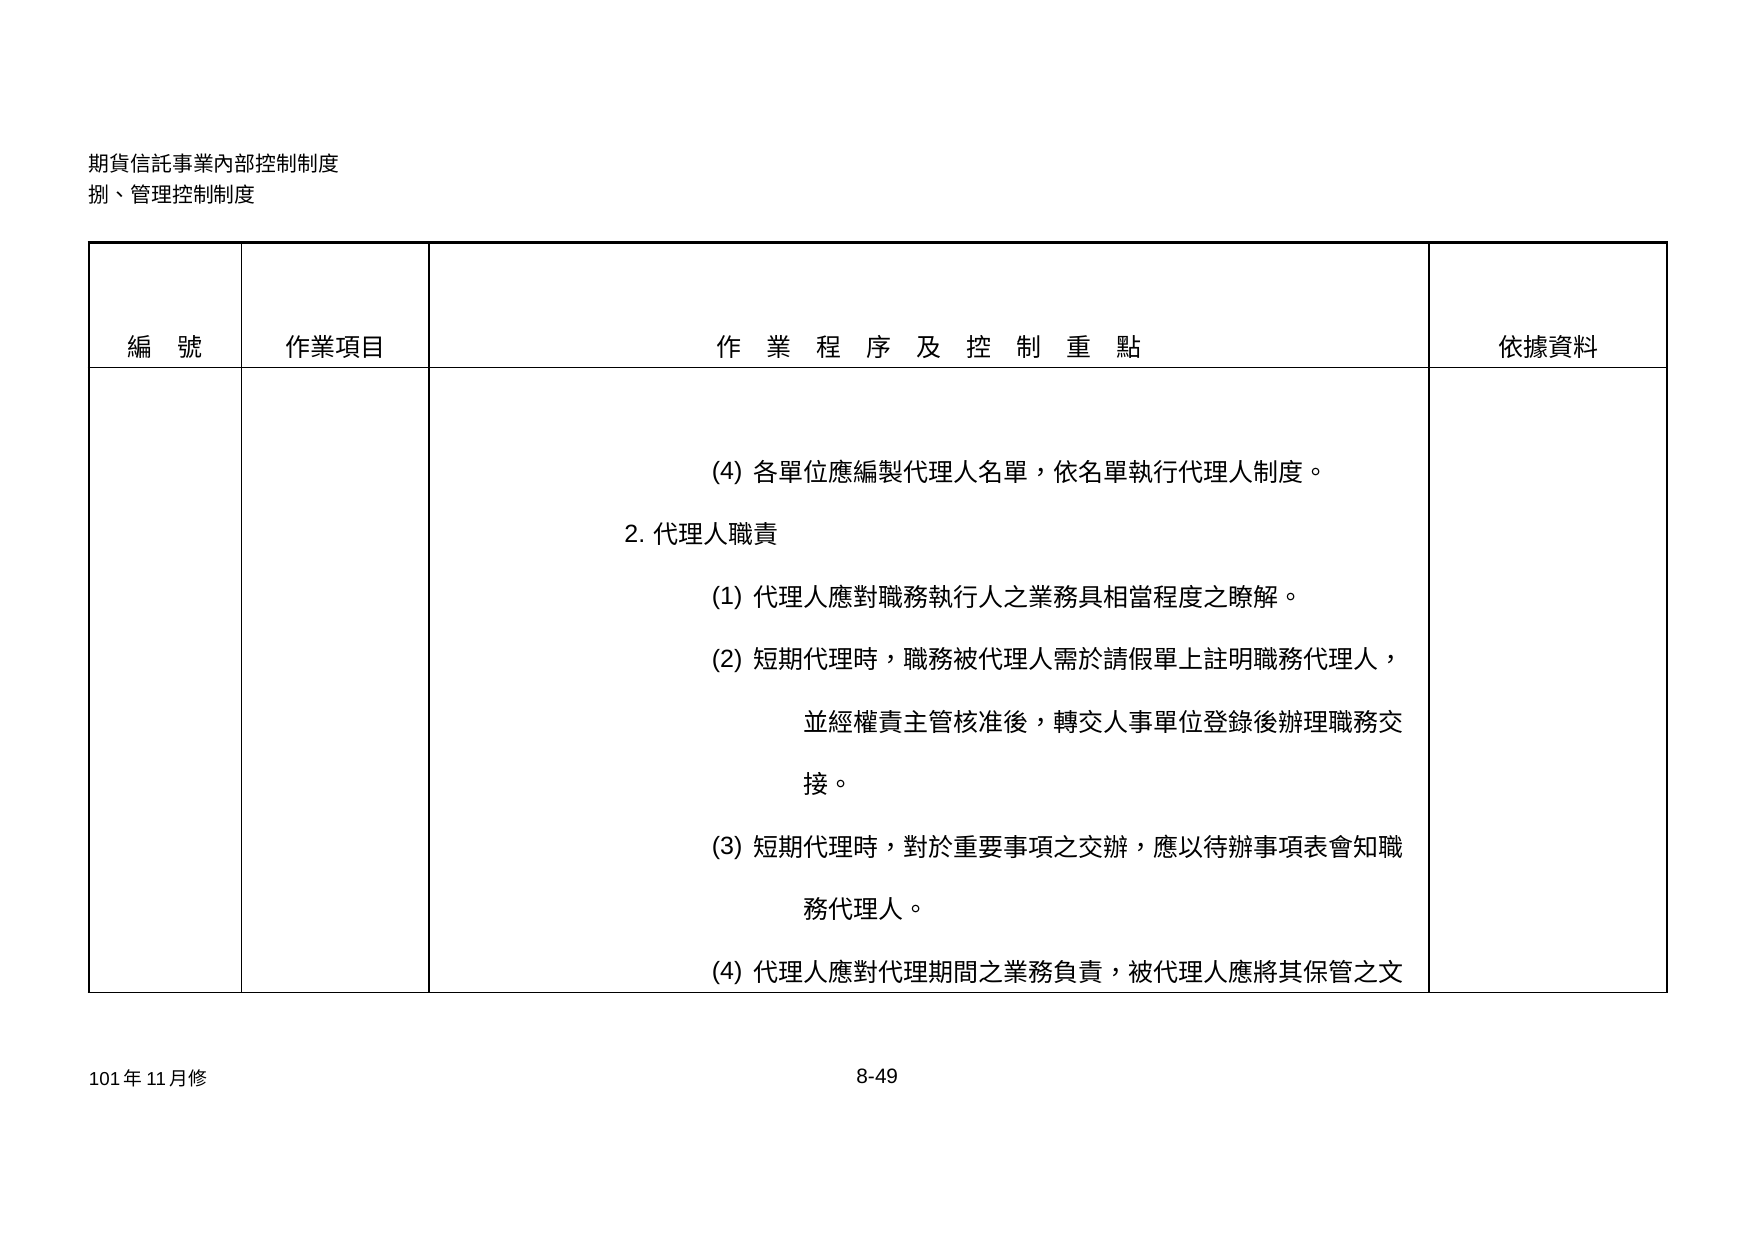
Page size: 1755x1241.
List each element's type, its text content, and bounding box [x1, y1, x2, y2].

table_header 依據資料 [1430, 244, 1666, 366]
table_cell [90, 368, 241, 991]
table_header 作 業 程 序 及 控 制 重 點 [430, 244, 1428, 366]
table_cell 作業程序： 職務授權原則 各級人員之任免應依公司法、期貨信託相關法規及公司規章之規定；各層級人員層層節制，直接由其直屬主管管理。 應訂定分層負責辦法，並宜訂有各項工作或職務之說明書或作業手冊，明訂各項職務之作業內容，以作為公司人員職務、權責劃分之依據。 公司應訂定明確之內部組織架構，載明經理人之設置、職稱、委任與解任及職權範圍等事項。 業務處理應就業務性質，按組織層級負責、承辦；重要業務宜另由他人複核。 各層級人員依分層負責原則、或依主管授權範圍，對其從事事項應負有完全責任；但其主管仍兼負有監督之責。 財務運用及經營管理決策分層負責，應依公司內部控制制度之相關規定辦理。 業務員執行業務應依期貨信託管理相關法令及公司內部管理規章辦理。 期貨信託事業之總經理、內部稽核人員、研究分析之業務員、基金經理人、部門主管之兼任事宜及他業兼營期貨信託事業，應依期貨信託事業管理規則第五十條之規定辦理。 非業務員之其他從業人員除應守法律之規定外，對受益人或客戶個人資料、往來交易資料及其他相關資料應保守秘密，並不得執行業務員職務或代理業務員職務。 期貨信託事業之董事或監察人為法人股東者，其代表人或指定代表行使職務時，應依期貨信託事業管理規則第五十七條之規定辦理。 期貨信託事業依期貨信託事業設置標準第二十七條規定，應至少設置研究分析、財務會計及內部稽核部門。並依事業規模、業務情況及內部控制之管理需要，配置適足、適任且符合期貨信託事業管理規則所定資格條件之經理人、部門主管及業務員。 總經理、內部稽核人員、研究分析之業務員、基金經理人、主辦會計人員及內部稽核主管之相關人員資格，應依業務及收入循環之人員管理作業辦理。 代理人制度 代理人制度標準 代理人應以與職務執行單位同等級之人員為優先考量。 若該單位無任何同等級之人員時，應由直屬主管為當然代理人。 若為長期代理，應由權責主管選定代理人，並經權責主管審核後行之。 各單位應編製代理人名單，依名單執行代理人制度。 代理人職責 代理人應對職務執行人之業務具相當程度之瞭解。 短期代理時，職務被代理人需於請假單上註明職務代理人，並經權責主管核准後，轉交人事單位登錄後辦理職務交接。 短期代理時，對於重要事項之交辦，應以待辦事項表會知職務代理人。 代理人應對代理期間之業務負責，被代理人應將其保管之文書、檔案及資料交代清楚並對職務代理人負業務指導之責，並應於事先就可預期之代理期間內應辦事務、辦理中事務及職務有關應注意之要點知會代理人，其因交代不清以致耽誤者，應自行負責。 代理人應取得職務執行人緊急聯絡電話或方式。 期貨信託事業之非業務員之其他從業人員不得有期貨交易法第六十三條及期貨信託事業管理規則第二十七條第二項所定禁止之行為，亦不得執行業務員職務或代理業務員職務。 期貨信託事業經理人或業務員請假、停止執行業務或其他原因出缺者之代理人職務應依期貨信託事業管理規則第五十八條之規定辦理。且期貨信託事業應設置專簿載明代理之事由、期間、代理人及其職務，以供查考。 控制重點： 各級人員之職務任免應依期貨信託相關法規、公司規章之規定。 業務員之任免，應依期貨信託事業管理規則之規定；業務員如需代理時，代理人應由與被代理人相當資格之人員擔任。 期貨信託事業經理人或業務員請假、停止執行業務或其他原因出缺者之代理人職務應依期貨信託事業管理規則第五十八條之規定辦理。且期貨信託事業應設置專簿載明代理之事由、期間、代理人及其職務，以供查考。 [430, 368, 1428, 991]
table_header 編 號 [90, 244, 241, 366]
table_cell 法令規章： 期貨信託事業管理規則第4條、第5條、第16條、條、第50條、第58條 期貨信託事業設置標準第14條、第27條 期貨交易法第63條 公司法 使用表單： 請假單 待辦事項表 [1430, 368, 1666, 991]
table_cell [242, 368, 428, 991]
table_header 作業項目 [242, 244, 428, 366]
